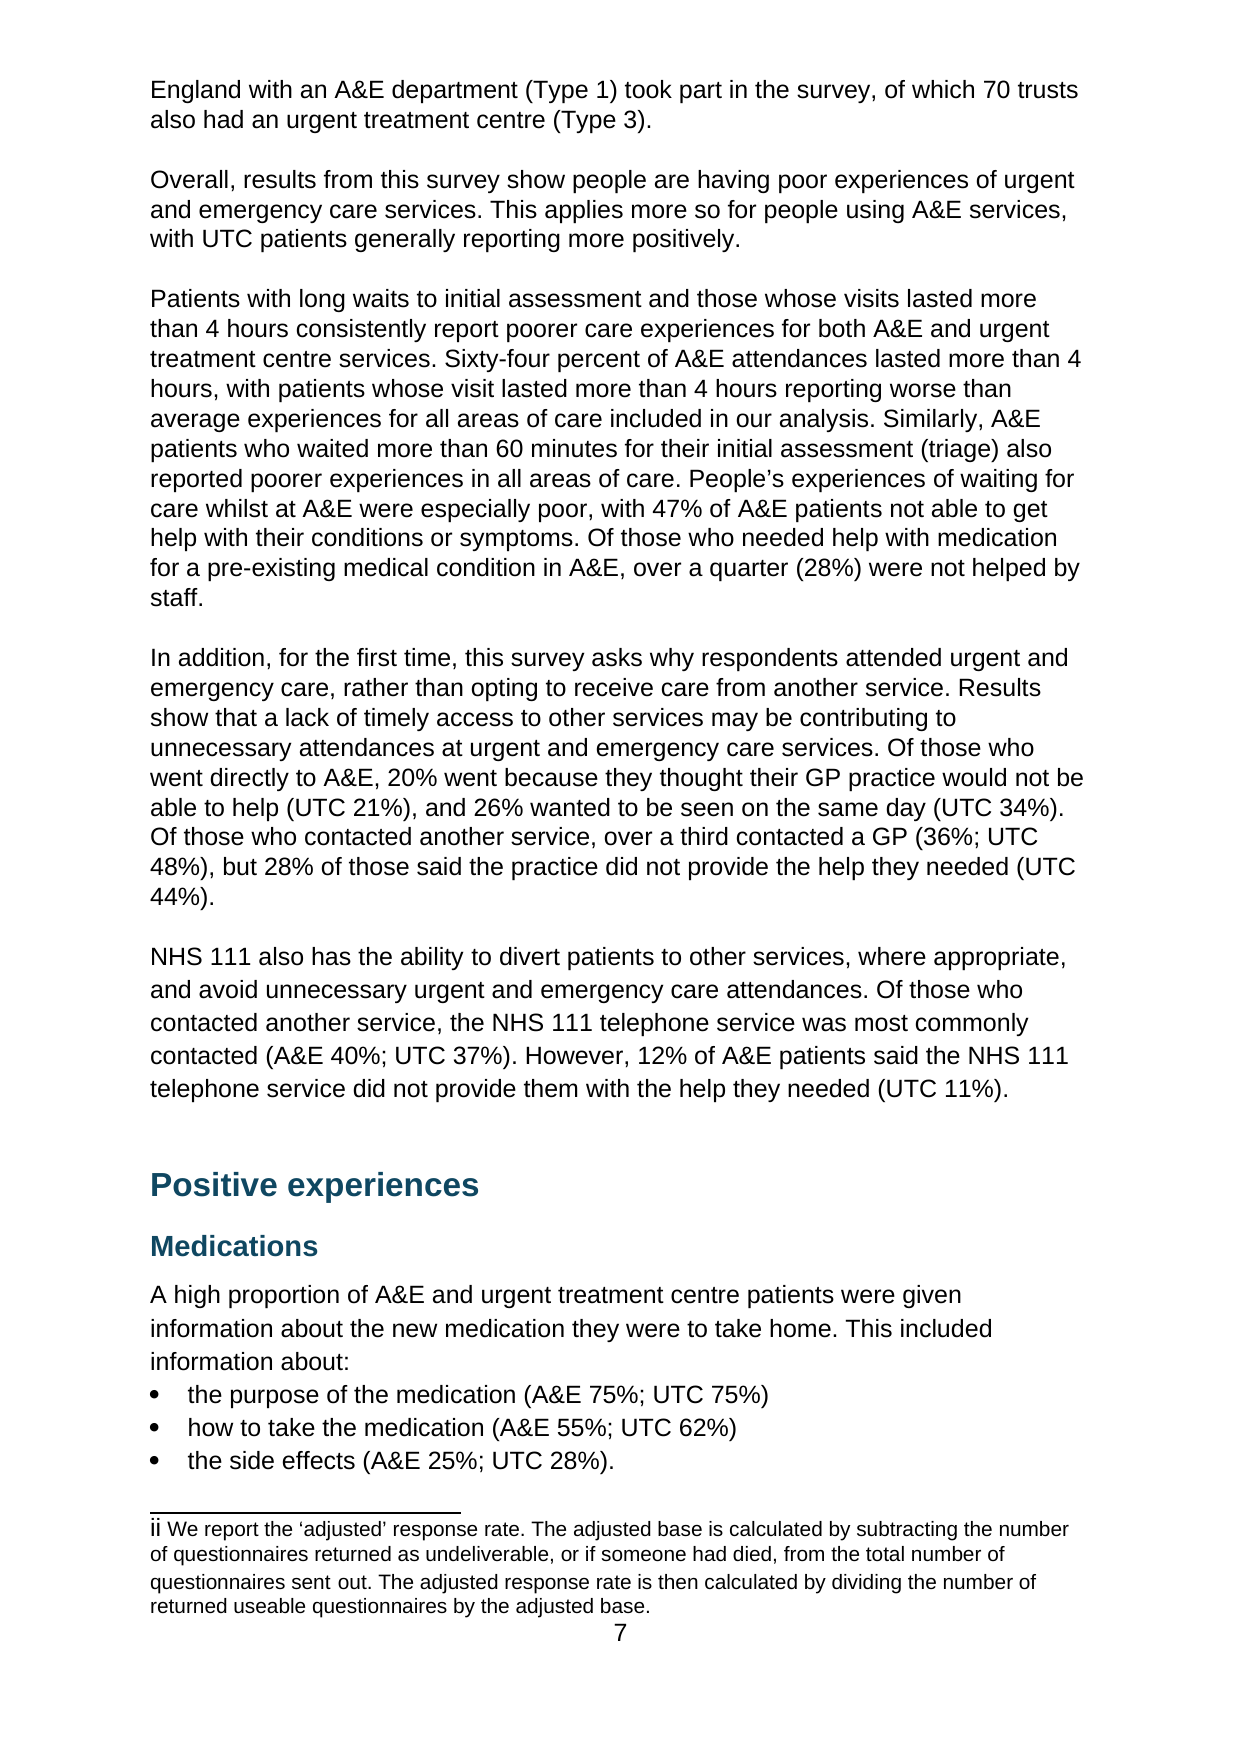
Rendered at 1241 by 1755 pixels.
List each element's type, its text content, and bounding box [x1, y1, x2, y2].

text Overall, results from this survey show people are having poor experiences of urgent and emergency care services. This applies more so for people using A&E services, with UTC patients generally reporting more positively. [150, 165, 1090, 253]
text Medications [150, 1229, 1090, 1263]
text Patients with long waits to initial assessment and those whose visits lasted more than 4 hours consistently report poorer care experiences for both A&E and urgent treatment centre services. Sixty-four percent of A&E attendances lasted more than 4 hours, with patients whose visit lasted more than 4 hours reporting worse than average experiences for all areas of care included in our analysis. Similarly, A&E patients who waited more than 60 minutes for their initial assessment (triage) also reported poorer experiences in all areas of care. People’s experiences of waiting for care whilst at A&E were especially poor, with 47% of A&E patients not able to get help with their conditions or symptoms. Of those who needed help with medication for a pre-existing medical condition in A&E, over a quarter (28%) were not helped by staff. [150, 284, 1090, 612]
subtitle Positive experiences [150, 1164, 1090, 1203]
text A high proportion of A&E and urgent treatment centre patients were given information about the new medication they were to take home. This included information about: [150, 1281, 1090, 1375]
text In addition, for the first time, this survey asks why respondents attended urgent and emergency care, rather than opting to receive care from another service. Results show that a lack of timely access to other services may be contributing to unnecessary attendances at urgent and emergency care services. Of those who went directly to A&E, 20% went because they thought their GP practice would not be able to help (UTC 21%), and 26% wanted to be seen on the same day (UTC 34%). Of those who contacted another service, over a third contacted a GP (36%; UTC 48%), but 28% of those said the practice did not provide the help they needed (UTC 44%). [150, 643, 1090, 911]
text We report the ‘adjusted’ response rate. The adjusted base is calculated by subtracting the number of questionnaires returned as undeliverable, or if someone had died, from the total number of questionnaires sent out. The adjusted response rate is then calculated by dividing the number of returned useable questionnaires by the adjusted base. [150, 1513, 1090, 1618]
text NHS 111 also has the ability to divert patients to other services, where appropriate, and avoid unnecessary urgent and emergency care attendances. Of those who contacted another service, the NHS 111 telephone service was most commonly contacted (A&E 40%; UTC 37%). However, 12% of A&E patients said the NHS 111 telephone service did not provide them with the help they needed (UTC 11%). [150, 942, 1090, 1103]
list how to take the medication (A&E 55%; UTC 62%) [150, 1413, 1090, 1442]
text England with an A&E department (Type 1) took part in the survey, of which 70 trusts also had an urgent treatment centre (Type 3). [150, 75, 1090, 134]
list the purpose of the medication (A&E 75%; UTC 75%) [150, 1379, 1090, 1408]
list the side effects (A&E 25%; UTC 28%). [150, 1446, 1090, 1475]
